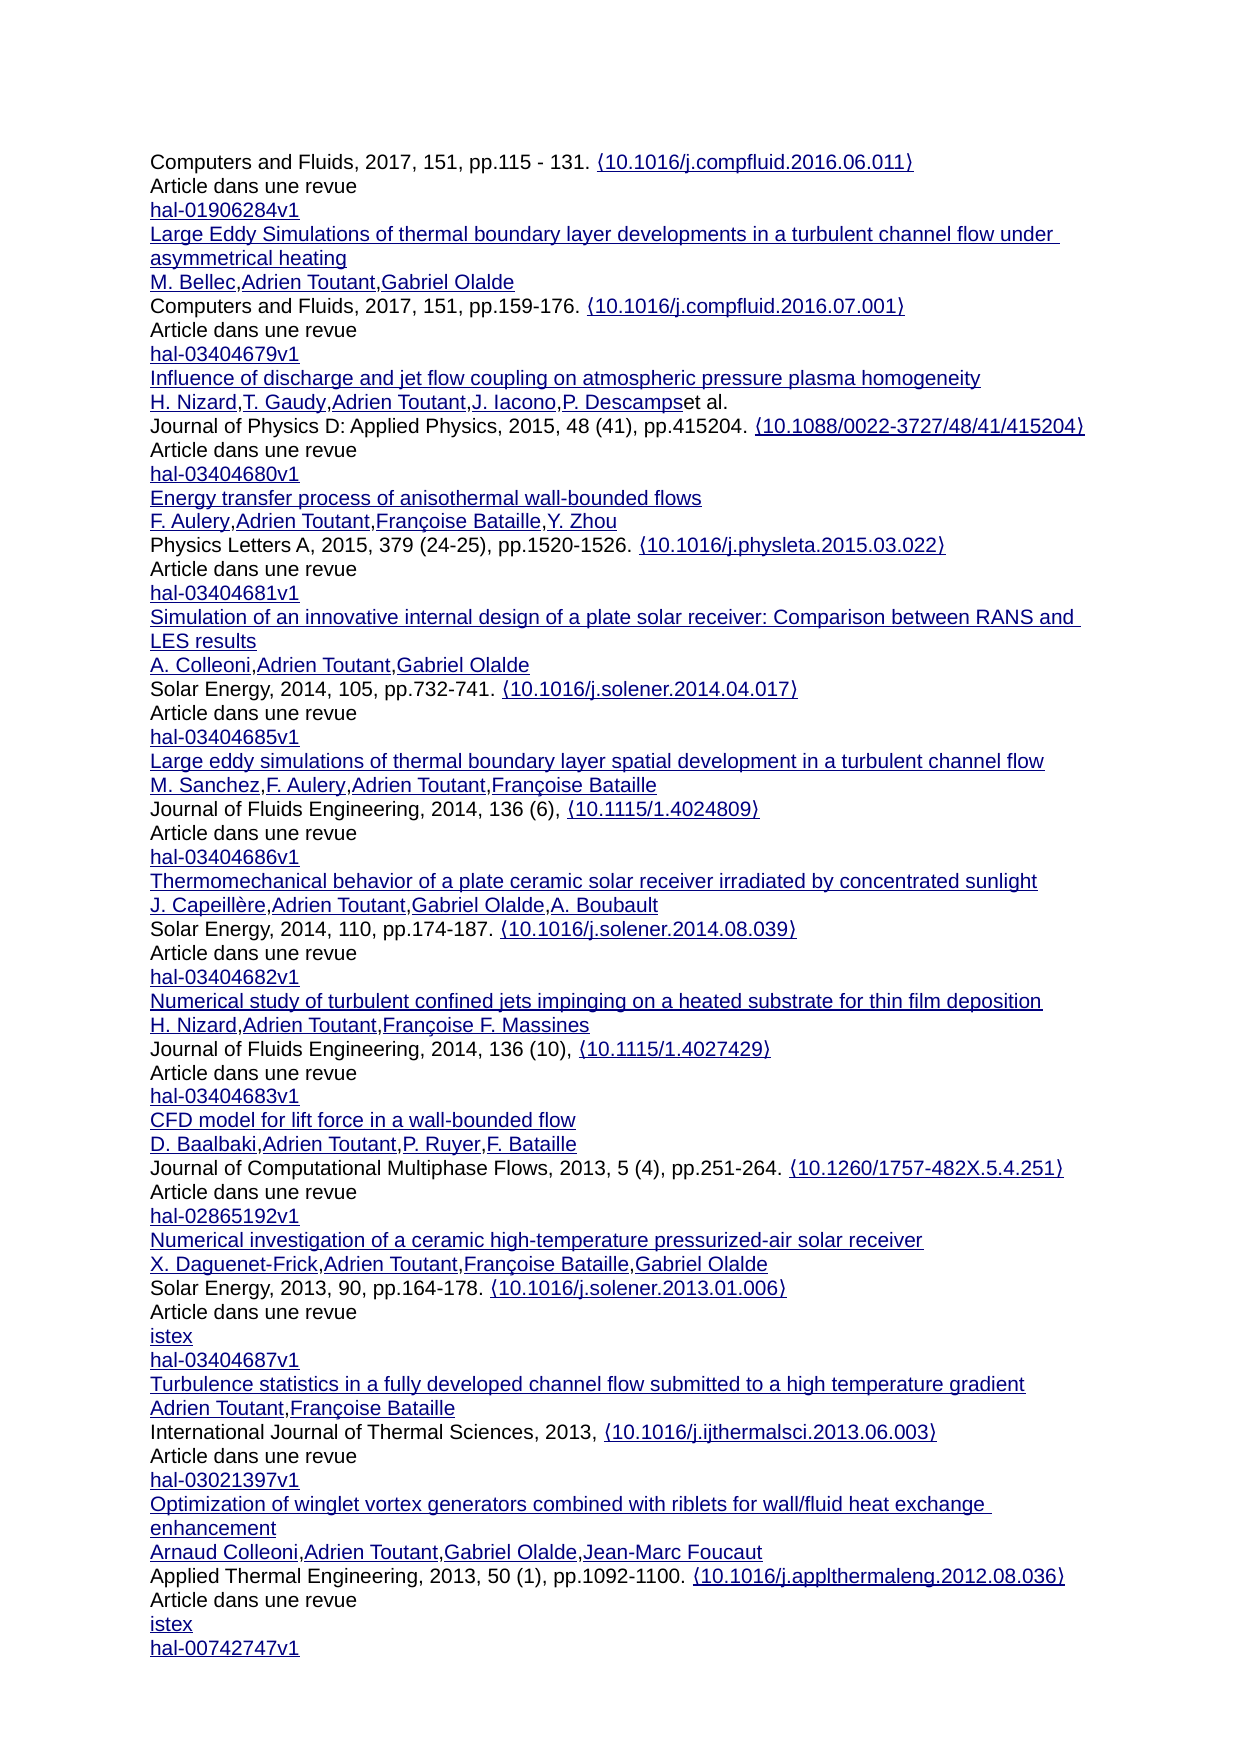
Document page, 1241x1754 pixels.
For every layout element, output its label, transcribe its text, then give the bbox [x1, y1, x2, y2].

table_cell Large eddy simulations of thermal boundary layer spatial development in a turbulent channel flow M. Sanchez,F. Aulery,Adrien Toutant,Françoise Bataille Journal of Fluids Engineering, 2014, 136 (6), ⟨10.1115/1.4024809⟩ Article dans une revue hal-03404686v1 [150, 749, 1090, 869]
table_cell Computers and Fluids, 2017, 151, pp.115 - 131. ⟨10.1016/j.compfluid.2016.06.011⟩ Article dans une revue hal-01906284v1 [150, 150, 1090, 222]
table_cell Thermomechanical behavior of a plate ceramic solar receiver irradiated by concentrated sunlight J. Capeillère,Adrien Toutant,Gabriel Olalde,A. Boubault Solar Energy, 2014, 110, pp.174-187. ⟨10.1016/j.solener.2014.08.039⟩ Article dans une revue hal-03404682v1 [150, 869, 1090, 988]
table_cell CFD model for lift force in a wall-bounded flow D. Baalbaki,Adrien Toutant,P. Ruyer,F. Bataille Journal of Computational Multiphase Flows, 2013, 5 (4), pp.251-264. ⟨10.1260/1757-482X.5.4.251⟩ Article dans une revue hal-02865192v1 [150, 1108, 1090, 1228]
table_cell Energy transfer process of anisothermal wall-bounded flows F. Aulery,Adrien Toutant,Françoise Bataille,Y. Zhou Physics Letters A, 2015, 379 (24-25), pp.1520-1526. ⟨10.1016/j.physleta.2015.03.022⟩ Article dans une revue hal-03404681v1 [150, 485, 1090, 605]
table_cell Numerical investigation of a ceramic high-temperature pressurized-air solar receiver X. Daguenet-Frick,Adrien Toutant,Françoise Bataille,Gabriel Olalde Solar Energy, 2013, 90, pp.164-178. ⟨10.1016/j.solener.2013.01.006⟩ Article dans une revue istex hal-03404687v1 [150, 1228, 1090, 1372]
table_cell Optimization of winglet vortex generators combined with riblets for wall/fluid heat exchange enhancement Arnaud Colleoni,Adrien Toutant,Gabriel Olalde,Jean-Marc Foucaut Applied Thermal Engineering, 2013, 50 (1), pp.1092-1100. ⟨10.1016/j.applthermaleng.2012.08.036⟩ Article dans une revue istex hal-00742747v1 [150, 1492, 1090, 1659]
table_cell Turbulence statistics in a fully developed channel flow submitted to a high temperature gradient Adrien Toutant,Françoise Bataille International Journal of Thermal Sciences, 2013, ⟨10.1016/j.ijthermalsci.2013.06.003⟩ Article dans une revue hal-03021397v1 [150, 1372, 1090, 1492]
table_cell Influence of discharge and jet flow coupling on atmospheric pressure plasma homogeneity H. Nizard,T. Gaudy,Adrien Toutant,J. Iacono,P. Descampset al. Journal of Physics D: Applied Physics, 2015, 48 (41), pp.415204. ⟨10.1088/0022-3727/48/41/415204⟩ Article dans une revue hal-03404680v1 [150, 366, 1090, 485]
table_cell Simulation of an innovative internal design of a plate solar receiver: Comparison between RANS and LES results A. Colleoni,Adrien Toutant,Gabriel Olalde Solar Energy, 2014, 105, pp.732-741. ⟨10.1016/j.solener.2014.04.017⟩ Article dans une revue hal-03404685v1 [150, 605, 1090, 749]
table_cell Large Eddy Simulations of thermal boundary layer developments in a turbulent channel flow under asymmetrical heating M. Bellec,Adrien Toutant,Gabriel Olalde Computers and Fluids, 2017, 151, pp.159-176. ⟨10.1016/j.compfluid.2016.07.001⟩ Article dans une revue hal-03404679v1 [150, 222, 1090, 366]
table_cell Numerical study of turbulent confined jets impinging on a heated substrate for thin film deposition H. Nizard,Adrien Toutant,Françoise F. Massines Journal of Fluids Engineering, 2014, 136 (10), ⟨10.1115/1.4027429⟩ Article dans une revue hal-03404683v1 [150, 989, 1090, 1108]
